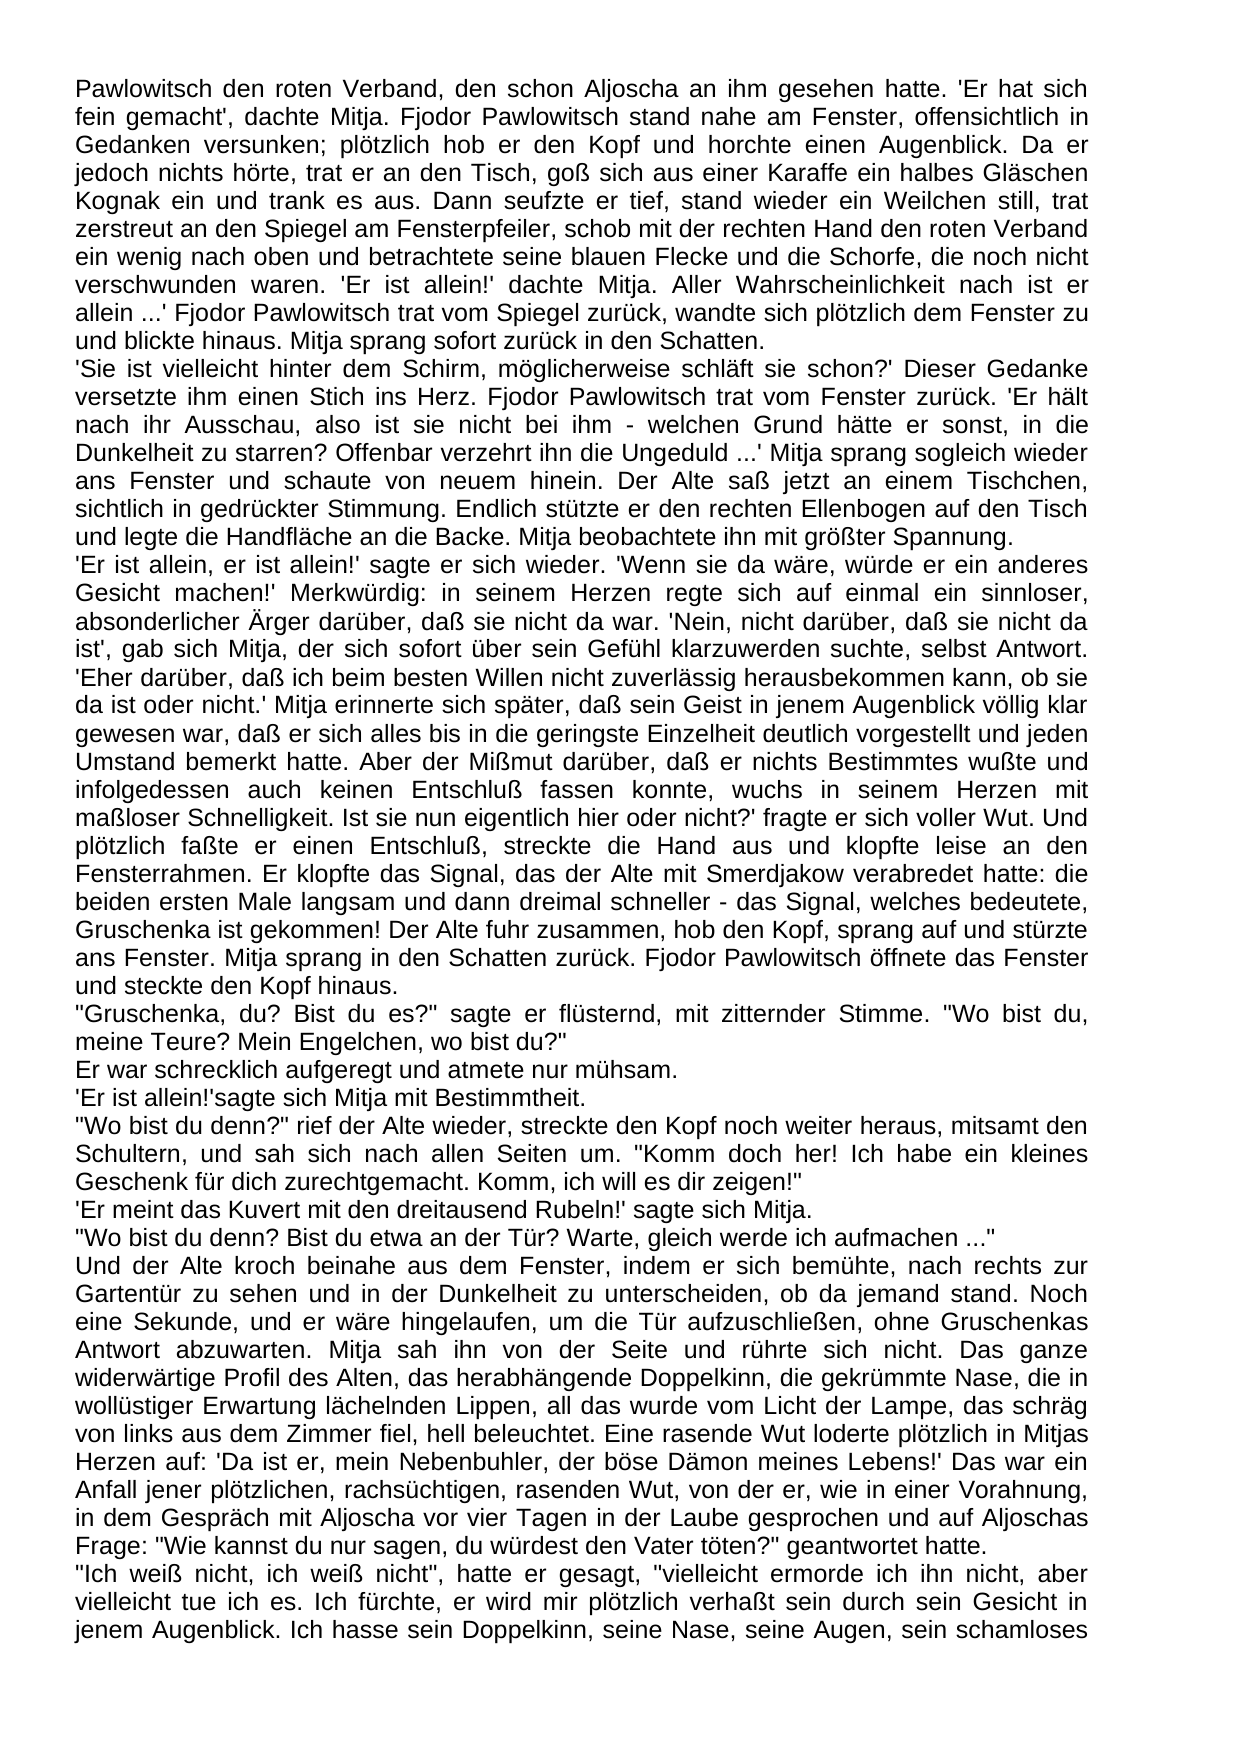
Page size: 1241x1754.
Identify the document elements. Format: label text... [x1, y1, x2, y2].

text "Wo bist du denn?" rief der Alte wieder, streckte den Kopf noch weiter heraus, mitsamt den Schultern, und sah sich nach allen Seiten um. "Komm doch her! Ich habe ein kleines Geschenk für dich zurechtgemacht. Komm, ich will es dir zeigen!" [75, 1112, 1091, 1196]
text "Ich weiß nicht, ich weiß nicht", hatte er gesagt, "vielleicht ermorde ich ihn nicht, aber vielleicht tue ich es. Ich fürchte, er wird mir plötzlich verhaßt sein durch sein Gesicht in jenem Augenblick. Ich hasse sein Doppelkinn, seine Nase, seine Augen, sein schamloses [75, 1560, 1091, 1644]
text Er war schrecklich aufgeregt und atmete nur mühsam. [75, 1056, 1091, 1084]
text 'Er ist allein, er ist allein!' sagte er sich wieder. 'Wenn sie da wäre, würde er ein anderes Gesicht machen!' Merkwürdig: in seinem Herzen regte sich auf einmal ein sinnloser, absonderlicher Ärger darüber, daß sie nicht da war. 'Nein, nicht darüber, daß sie nicht da ist', gab sich Mitja, der sich sofort über sein Gefühl klarzuwerden suchte, selbst Antwort. 'Eher darüber, daß ich beim besten Willen nicht zuverlässig herausbekommen kann, ob sie da ist oder nicht.' Mitja erinnerte sich später, daß sein Geist in jenem Augenblick völlig klar gewesen war, daß er sich alles bis in die geringste Einzelheit deutlich vorgestellt und jeden Umstand bemerkt hatte. Aber der Mißmut darüber, daß er nichts Bestimmtes wußte und infolgedessen auch keinen Entschluß fassen konnte, wuchs in seinem Herzen mit maßloser Schnelligkeit. Ist sie nun eigentlich hier oder nicht?' fragte er sich voller Wut. Und plötzlich faßte er einen Entschluß, streckte die Hand aus und klopfte leise an den Fensterrahmen. Er klopfte das Signal, das der Alte mit Smerdjakow verabredet hatte: die beiden ersten Male langsam und dann dreimal schneller - das Signal, welches bedeutete, Gruschenka ist gekommen! Der Alte fuhr zusammen, hob den Kopf, sprang auf und stürzte ans Fenster. Mitja sprang in den Schatten zurück. Fjodor Pawlowitsch öffnete das Fenster und steckte den Kopf hinaus. [75, 551, 1091, 1000]
text "Gruschenka, du? Bist du es?" sagte er flüsternd, mit zitternder Stimme. "Wo bist du, meine Teure? Mein Engelchen, wo bist du?" [75, 1000, 1091, 1056]
text Pawlowitsch den roten Verband, den schon Aljoscha an ihm gesehen hatte. 'Er hat sich fein gemacht', dachte Mitja. Fjodor Pawlowitsch stand nahe am Fenster, offensichtlich in Gedanken versunken; plötzlich hob er den Kopf und horchte einen Augenblick. Da er jedoch nichts hörte, trat er an den Tisch, goß sich aus einer Karaffe ein halbes Gläschen Kognak ein und trank es aus. Dann seufzte er tief, stand wieder ein Weilchen still, trat zerstreut an den Spiegel am Fensterpfeiler, schob mit der rechten Hand den roten Verband ein wenig nach oben und betrachtete seine blauen Flecke und die Schorfe, die noch nicht verschwunden waren. 'Er ist allein!' dachte Mitja. Aller Wahrscheinlichkeit nach ist er allein ...' Fjodor Pawlowitsch trat vom Spiegel zurück, wandte sich plötzlich dem Fenster zu und blickte hinaus. Mitja sprang sofort zurück in den Schatten. [75, 75, 1091, 355]
text 'Sie ist vielleicht hinter dem Schirm, möglicherweise schläft sie schon?' Dieser Gedanke versetzte ihm einen Stich ins Herz. Fjodor Pawlowitsch trat vom Fenster zurück. 'Er hält nach ihr Ausschau, also ist sie nicht bei ihm - welchen Grund hätte er sonst, in die Dunkelheit zu starren? Offenbar verzehrt ihn die Ungeduld ...' Mitja sprang sogleich wieder ans Fenster und schaute von neuem hinein. Der Alte saß jetzt an einem Tischchen, sichtlich in gedrückter Stimmung. Endlich stützte er den rechten Ellenbogen auf den Tisch und legte die Handfläche an die Backe. Mitja beobachtete ihn mit größter Spannung. [75, 355, 1091, 551]
text 'Er meint das Kuvert mit den dreitausend Rubeln!' sagte sich Mitja. [75, 1196, 1091, 1224]
text 'Er ist allein!'sagte sich Mitja mit Bestimmtheit. [75, 1084, 1091, 1112]
text Und der Alte kroch beinahe aus dem Fenster, indem er sich bemühte, nach rechts zur Gartentür zu sehen und in der Dunkelheit zu unterscheiden, ob da jemand stand. Noch eine Sekunde, und er wäre hingelaufen, um die Tür aufzuschließen, ohne Gruschenkas Antwort abzuwarten. Mitja sah ihn von der Seite und rührte sich nicht. Das ganze widerwärtige Profil des Alten, das herabhängende Doppelkinn, die gekrümmte Nase, die in wollüstiger Erwartung lächelnden Lippen, all das wurde vom Licht der Lampe, das schräg von links aus dem Zimmer fiel, hell beleuchtet. Eine rasende Wut loderte plötzlich in Mitjas Herzen auf: 'Da ist er, mein Nebenbuhler, der böse Dämon meines Lebens!' Das war ein Anfall jener plötzlichen, rachsüchtigen, rasenden Wut, von der er, wie in einer Vorahnung, in dem Gespräch mit Aljoscha vor vier Tagen in der Laube gesprochen und auf Aljoschas Frage: "Wie kannst du nur sagen, du würdest den Vater töten?" geantwortet hatte. [75, 1252, 1091, 1560]
text "Wo bist du denn? Bist du etwa an der Tür? Warte, gleich werde ich aufmachen ..." [75, 1224, 1091, 1252]
